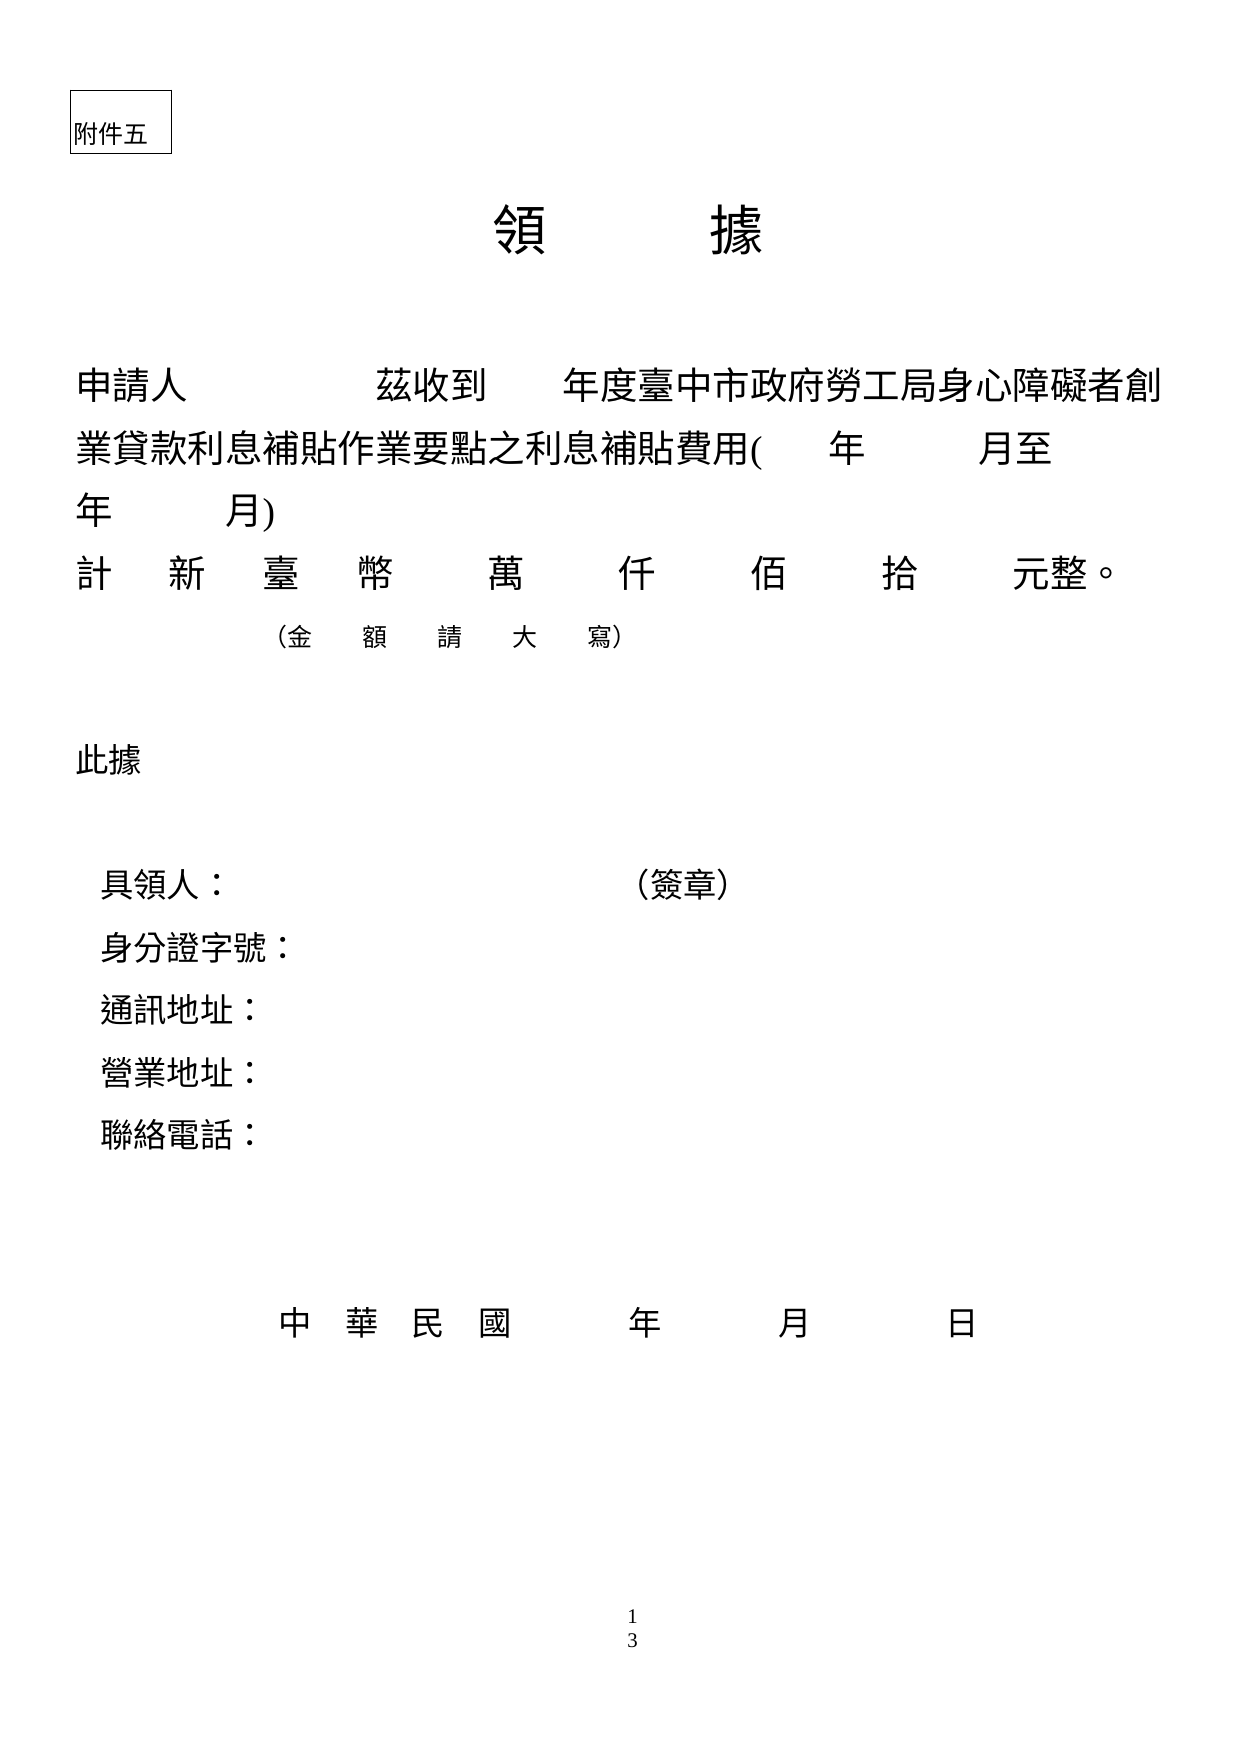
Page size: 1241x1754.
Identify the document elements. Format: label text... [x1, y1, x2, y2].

text （金 額 請 大 寫） [75, 592, 1181, 654]
text 營業地址： [75, 1029, 1181, 1092]
text 通訊地址： [75, 967, 1181, 1029]
text 具領人： （簽章） [75, 842, 1181, 904]
text 申請人 茲收到 年度臺中市政府勞工局身心障礙者創業貸款利息補貼作業要點之利息補貼費用( 年 月至 年 月) [75, 342, 1181, 529]
text 身分證字號： [75, 904, 1181, 967]
text 此據 [75, 717, 1181, 779]
table_header 附件五 [71, 91, 171, 153]
text 中 華 民 國 年 月 日 [75, 1279, 1181, 1342]
text 計 新 臺 幣 萬 仟 佰 拾 元整。 [75, 529, 1181, 592]
text 領 據 [75, 154, 1181, 279]
text 聯絡電話： [75, 1092, 1181, 1154]
